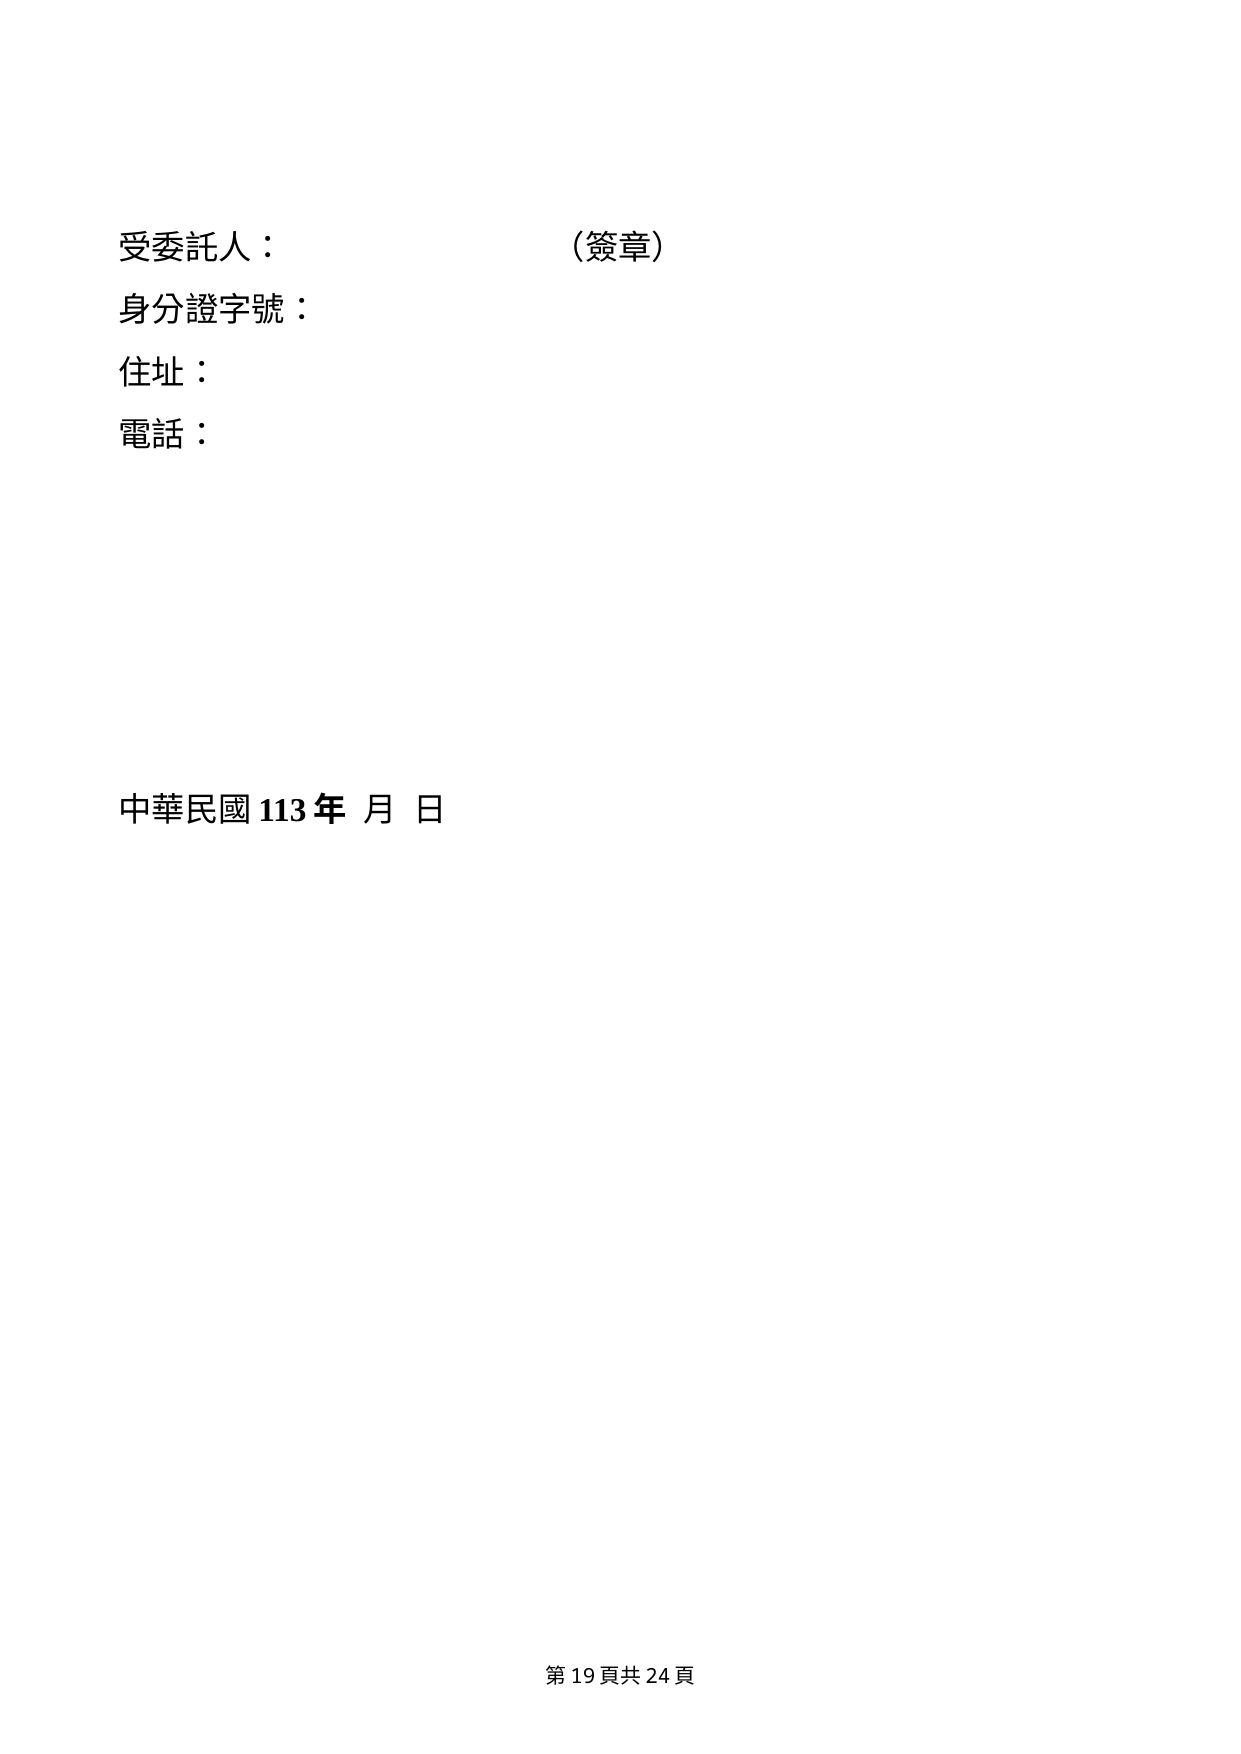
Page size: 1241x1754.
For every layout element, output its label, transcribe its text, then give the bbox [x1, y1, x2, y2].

text 電話： [118, 391, 1122, 453]
text 身分證字號： [118, 266, 1122, 328]
text 中華民國113年 月 日 [118, 766, 1122, 828]
text 受委託人： （簽章） [118, 203, 1122, 266]
text 住址： [118, 328, 1122, 391]
